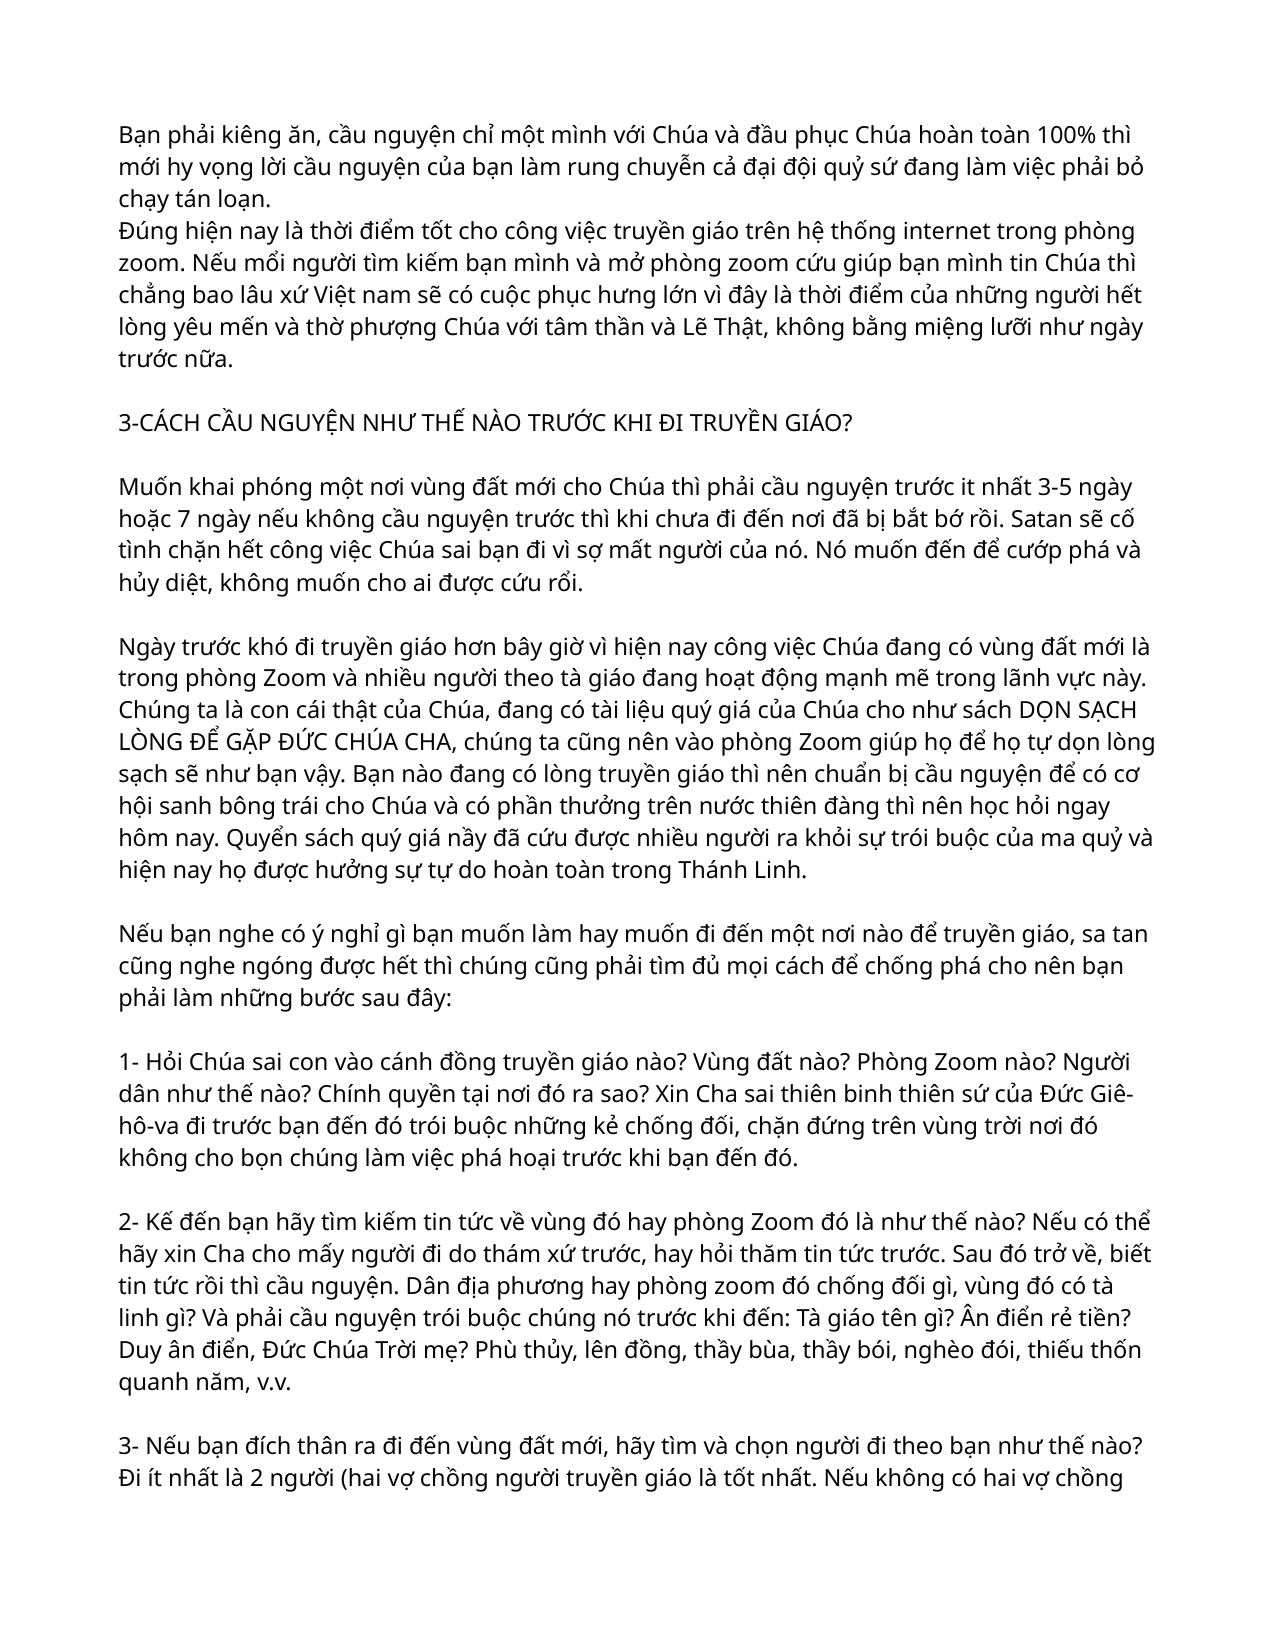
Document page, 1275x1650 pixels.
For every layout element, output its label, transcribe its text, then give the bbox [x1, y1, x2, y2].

text Muốn khai phóng một nơi vùng đất mới cho Chúa thì phải cầu nguyện trước it nhất 3-5 ngày hoặc 7 ngày nếu không cầu nguyện trước thì khi chưa đi đến nơi đã bị bắt bớ rồi. Satan sẽ cố tình chặn hết công việc Chúa sai bạn đi vì sợ mất người của nó. Nó muốn đến để cướp phá và hủy diệt, không muốn cho ai được cứu rổi. [118, 470, 1157, 598]
text 3- Nếu bạn đích thân ra đi đến vùng đất mới, hãy tìm và chọn người đi theo bạn như thế nào? Đi ít nhất là 2 người (hai vợ chồng người truyền giáo là tốt nhất. Nếu không có hai vợ chồng [118, 1429, 1157, 1493]
text 3-CÁCH CẦU NGUYỆN NHƯ THẾ NÀO TRƯỚC KHI ĐI TRUYỀN GIÁO? [118, 406, 1157, 438]
text Nếu bạn nghe có ý nghỉ gì bạn muốn làm hay muốn đi đến một nơi nào để truyền giáo, sa tan cũng nghe ngóng được hết thì chúng cũng phải tìm đủ mọi cách để chống phá cho nên bạn phải làm những bước sau đây: [118, 918, 1157, 1013]
text Ngày trước khó đi truyền giáo hơn bây giờ vì hiện nay công việc Chúa đang có vùng đất mới là trong phòng Zoom và nhiều người theo tà giáo đang hoạt động mạnh mẽ trong lãnh vực này. Chúng ta là con cái thật của Chúa, đang có tài liệu quý giá của Chúa cho như sách DỌN SẠCH LÒNG ĐỂ GẶP ĐỨC CHÚA CHA, chúng ta cũng nên vào phòng Zoom giúp họ để họ tự dọn lòng sạch sẽ như bạn vậy. Bạn nào đang có lòng truyền giáo thì nên chuẩn bị cầu nguyện để có cơ hội sanh bông trái cho Chúa và có phần thưởng trên nước thiên đàng thì nên học hỏi ngay hôm nay. Quyển sách quý giá nầy đã cứu được nhiều người ra khỏi sự trói buộc của ma quỷ và hiện nay họ được hưởng sự tự do hoàn toàn trong Thánh Linh. [118, 630, 1157, 886]
text Bạn phải kiêng ăn, cầu nguyện chỉ một mình với Chúa và đầu phục Chúa hoàn toàn 100% thì mới hy vọng lời cầu nguyện của bạn làm rung chuyễn cả đại đội quỷ sứ đang làm việc phải bỏ chạy tán loạn. [118, 118, 1157, 214]
text 1- Hỏi Chúa sai con vào cánh đồng truyền giáo nào? Vùng đất nào? Phòng Zoom nào? Người dân như thế nào? Chính quyền tại nơi đó ra sao? Xin Cha sai thiên binh thiên sứ của Đức Giê-hô-va đi trước bạn đến đó trói buộc những kẻ chống đối, chặn đứng trên vùng trời nơi đó không cho bọn chúng làm việc phá hoại trước khi bạn đến đó. [118, 1046, 1157, 1173]
text 2- Kế đến bạn hãy tìm kiếm tin tức về vùng đó hay phòng Zoom đó là như thế nào? Nếu có thể hãy xin Cha cho mấy người đi do thám xứ trước, hay hỏi thăm tin tức trước. Sau đó trở về, biết tin tức rồi thì cầu nguyện. Dân địa phương hay phòng zoom đó chống đối gì, vùng đó có tà linh gì? Và phải cầu nguyện trói buộc chúng nó trước khi đến: Tà giáo tên gì? Ân điển rẻ tiền? Duy ân điển, Đức Chúa Trời mẹ? Phù thủy, lên đồng, thầy bùa, thầy bói, nghèo đói, thiếu thốn quanh năm, v.v. [118, 1205, 1157, 1397]
text Đúng hiện nay là thời điểm tốt cho công việc truyền giáo trên hệ thống internet trong phòng zoom. Nếu mổi người tìm kiếm bạn mình và mở phòng zoom cứu giúp bạn mình tin Chúa thì chẳng bao lâu xứ Việt nam sẽ có cuộc phục hưng lớn vì đây là thời điểm của những người hết lòng yêu mến và thờ phượng Chúa với tâm thần và Lẽ Thật, không bằng miệng lưỡi như ngày trước nữa. [118, 214, 1157, 374]
